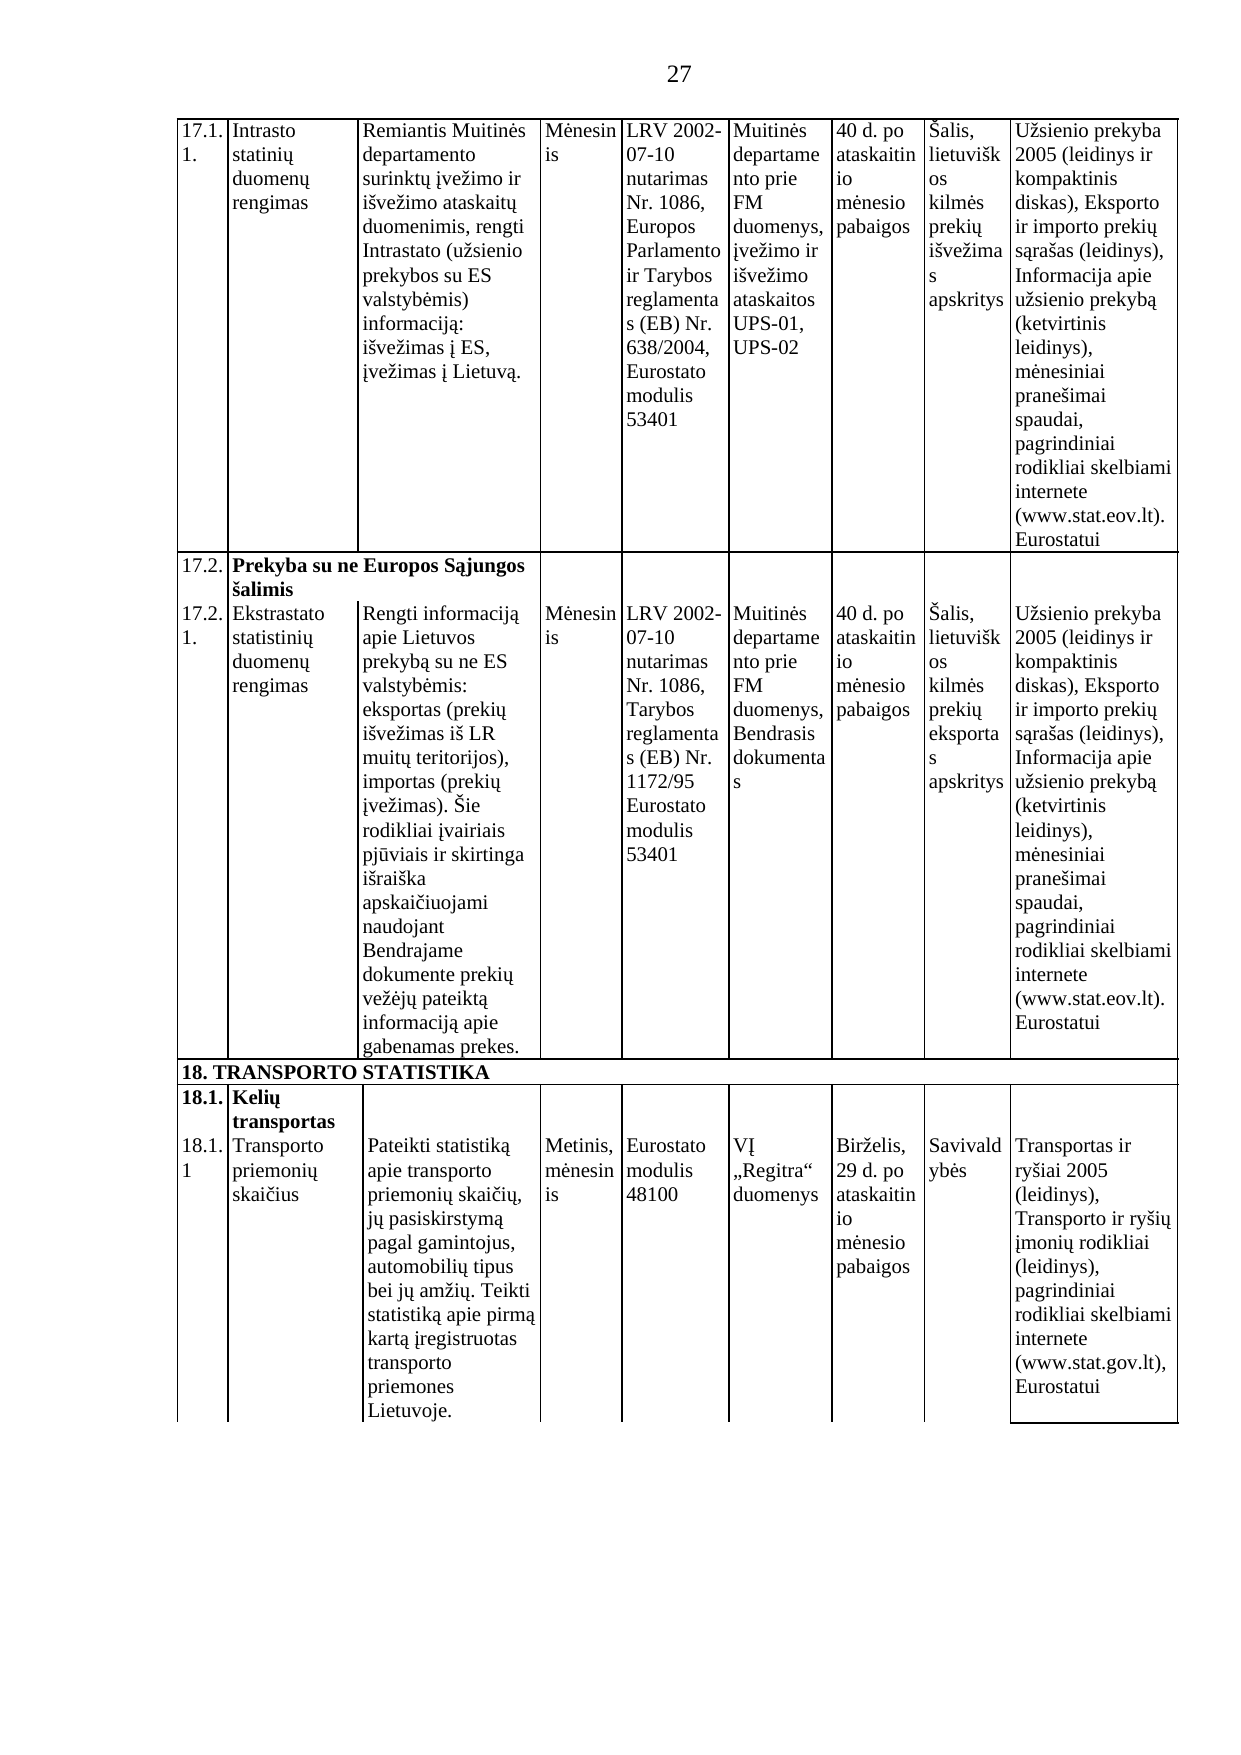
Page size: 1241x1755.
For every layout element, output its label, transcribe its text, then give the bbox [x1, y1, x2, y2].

table_cell [925, 553, 1010, 601]
table_cell 17.2. [178, 553, 227, 601]
table_cell 18.1. [178, 1085, 227, 1133]
table_cell [833, 1085, 924, 1133]
table_cell Rengti informaciją apie Lietuvos prekybą su ne ES valstybėmis: eksportas (prekių išvežimas iš LR muitų teritorijos), importas (prekių įvežimas). Šie rodikliai įvairiais pjūviais ir skirtinga išraiška apskaičiuojami naudojant Bendrajame dokumente prekių vežėjų pateiktą informaciją apie gabenamas prekes. [359, 601, 540, 1058]
table_cell VĮ „Regitra“ duomenys [730, 1134, 831, 1422]
table_cell Metinis, mėnesinis [541, 1134, 621, 1422]
table_cell Kelių transportas [229, 1085, 362, 1133]
table_cell Pateikti statistiką apie transporto priemonių skaičių, jų pasiskirstymą pagal gamintojus, automobilių tipus bei jų amžių. Teikti statistiką apie pirmą kartą įregistruotas transporto priemones Lietuvoje. [364, 1134, 540, 1422]
table_cell Užsienio prekyba 2005 (leidinys ir kompaktinis diskas), Eksporto ir importo prekių sąrašas (leidinys), Informacija apie užsienio prekybą (ketvirtinis leidinys), mėnesiniai pranešimai spaudai, pagrindiniai rodikliai skelbiami internete (www.stat.eov.lt). Eurostatui [1011, 120, 1177, 551]
table_cell [541, 553, 621, 601]
table_cell [1011, 553, 1177, 601]
table_cell Transporto priemonių skaičius [229, 1134, 362, 1422]
table_cell [925, 1085, 1010, 1133]
table_cell Muitinės departamento prie FM duomenys, įvežimo ir išvežimo ataskaitos UPS-01, UPS-02 [730, 120, 831, 551]
table_cell [1011, 1085, 1177, 1133]
table_cell [730, 553, 831, 601]
table_cell [730, 1085, 831, 1133]
table_cell Užsienio prekyba 2005 (leidinys ir kompaktinis diskas), Eksporto ir importo prekių sąrašas (leidinys), Informacija apie užsienio prekybą (ketvirtinis leidinys), mėnesiniai pranešimai spaudai, pagrindiniai rodikliai skelbiami internete (www.stat.eov.lt). Eurostatui [1011, 601, 1177, 1058]
table_cell Intrasto statinių duomenų rengimas [229, 120, 357, 551]
table_cell [623, 1085, 728, 1133]
table_cell Eurostato modulis 48100 [623, 1134, 728, 1422]
table_cell 17.2.1. [178, 601, 227, 1058]
table_cell Mėnesinis [541, 601, 621, 1058]
table_cell [541, 1085, 621, 1133]
table_cell Birželis, 29 d. po ataskaitinio mėnesio pabaigos [833, 1134, 924, 1422]
table_cell [623, 553, 728, 601]
table_cell 17.1.1. [178, 120, 227, 551]
table_cell Ekstrastato statistinių duomenų rengimas [229, 601, 357, 1058]
table_cell Savivaldybės [925, 1134, 1010, 1422]
table_cell Prekyba su ne Europos Sąjungos šalimis [229, 553, 540, 601]
table_cell 18. TRANSPORTO STATISTIKA [178, 1060, 1177, 1084]
table_cell LRV 2002-07-10 nutarimas Nr. 1086, Europos Parlamento ir Tarybos reglamentas (EB) Nr. 638/2004, Eurostato modulis 53401 [623, 120, 728, 551]
table_cell LRV 2002-07-10 nutarimas Nr. 1086, Tarybos reglamentas (EB) Nr. 1172/95 Eurostato modulis 53401 [623, 601, 728, 1058]
table_cell Remiantis Muitinės departamento surinktų įvežimo ir išvežimo ataskaitų duomenimis, rengti Intrastato (užsienio prekybos su ES valstybėmis) informaciją: išvežimas į ES, įvežimas į Lietuvą. [359, 120, 540, 551]
table_cell 40 d. po ataskaitinio mėnesio pabaigos [833, 601, 924, 1058]
table_cell Šalis, lietuviškos kilmės prekių išvežimas apskritys [925, 120, 1010, 551]
table_cell 18.1.1 [178, 1134, 227, 1422]
table_cell Mėnesinis [541, 120, 621, 551]
table_cell Transportas ir ryšiai 2005 (leidinys), Transporto ir ryšių įmonių rodikliai (leidinys), pagrindiniai rodikliai skelbiami internete (www.stat.gov.lt), Eurostatui [1011, 1134, 1177, 1422]
table_cell Muitinės departamento prie FM duomenys, Bendrasis dokumentas [730, 601, 831, 1058]
table_cell [364, 1085, 540, 1133]
table_cell 40 d. po ataskaitinio mėnesio pabaigos [833, 120, 924, 551]
table_cell Šalis, lietuviškos kilmės prekių eksportas apskritys [925, 601, 1010, 1058]
table_cell [833, 553, 924, 601]
